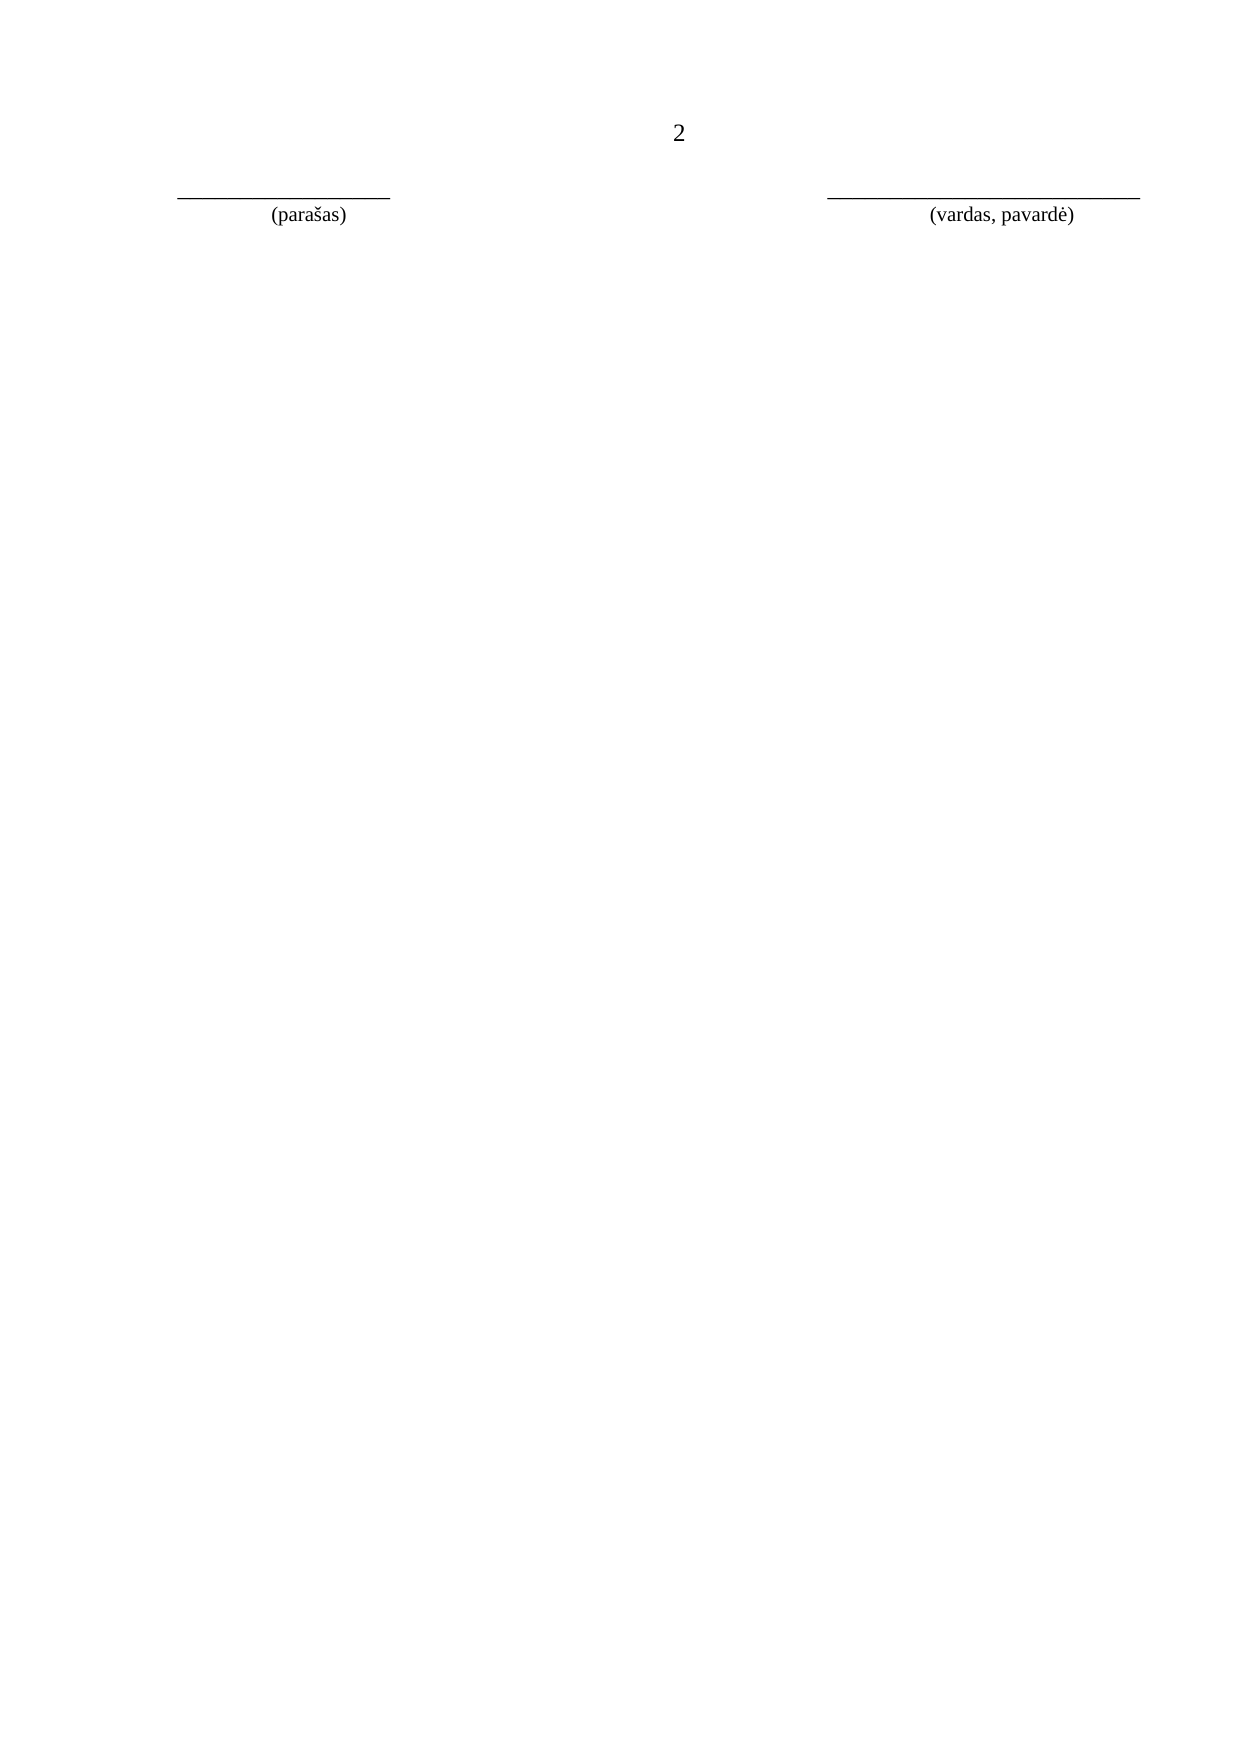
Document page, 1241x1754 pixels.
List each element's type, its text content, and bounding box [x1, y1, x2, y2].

text _________________ _________________________ [177, 173, 1181, 202]
text (parašas) (vardas, pavardė) [177, 202, 1181, 226]
